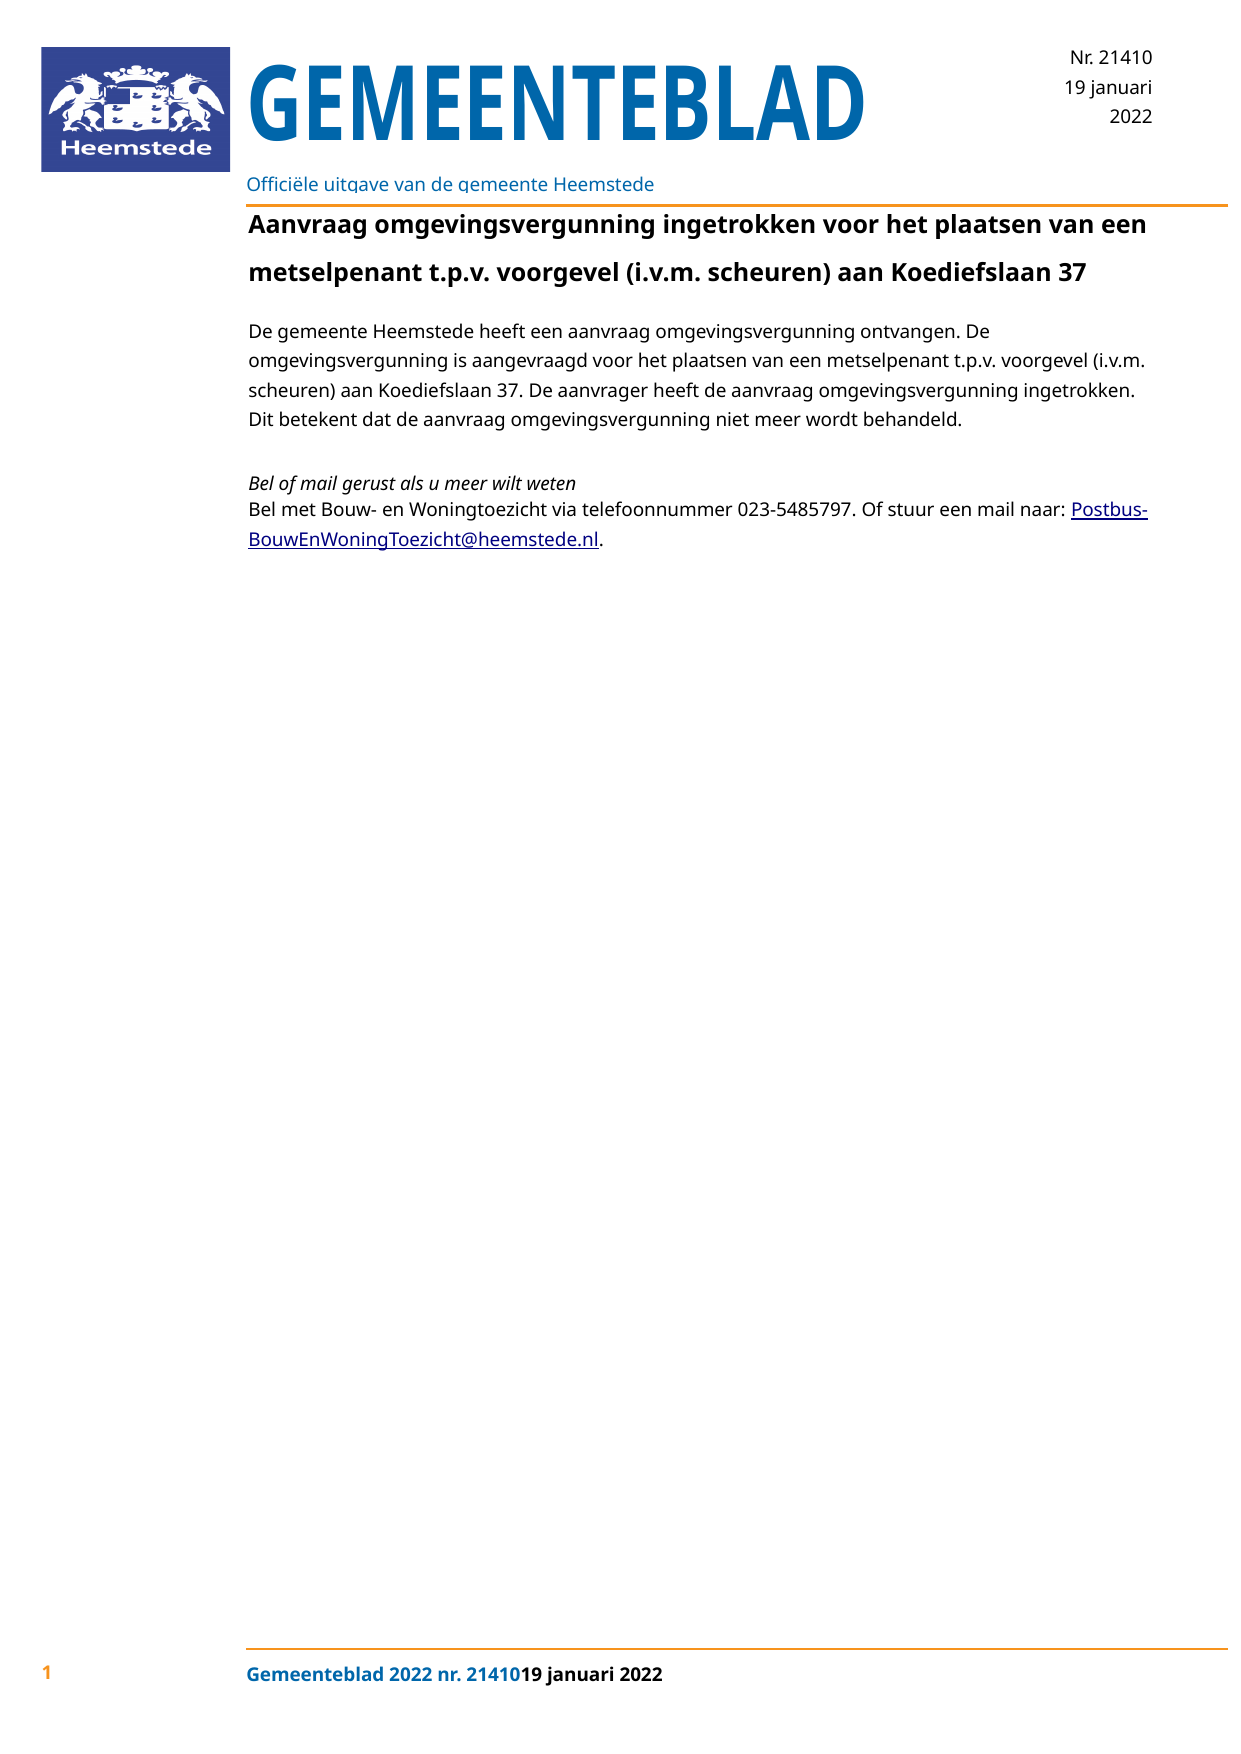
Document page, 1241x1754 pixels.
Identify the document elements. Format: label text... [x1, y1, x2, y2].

text Bel of mail gerust als u meer wilt weten [248, 471, 1152, 496]
text Aanvraag omgevingsvergunning ingetrokken voor het plaatsen van een metselpenant t.p.v. voorgevel (i.v.m. scheuren) aan Koediefslaan 37 [248, 207, 1152, 288]
text De gemeente Heemstede heeft een aanvraag omgevingsvergunning ontvangen. De omgevingsvergunning is aangevraagd voor het plaatsen van een metselpenant t.p.v. voorgevel (i.v.m. scheuren) aan Koediefslaan 37. De aanvrager heeft de aanvraag omgevingsvergunning ingetrokken. Dit betekent dat de aanvraag omgevingsvergunning niet meer wordt behandeld. [248, 318, 1152, 432]
text Bel met Bouw- en Woningtoezicht via telefoonnummer 023-5485797. Of stuur een mail naar: Postbus-BouwEnWoningToezicht@heemstede.nl. [248, 496, 1152, 552]
picture [41, 47, 231, 172]
